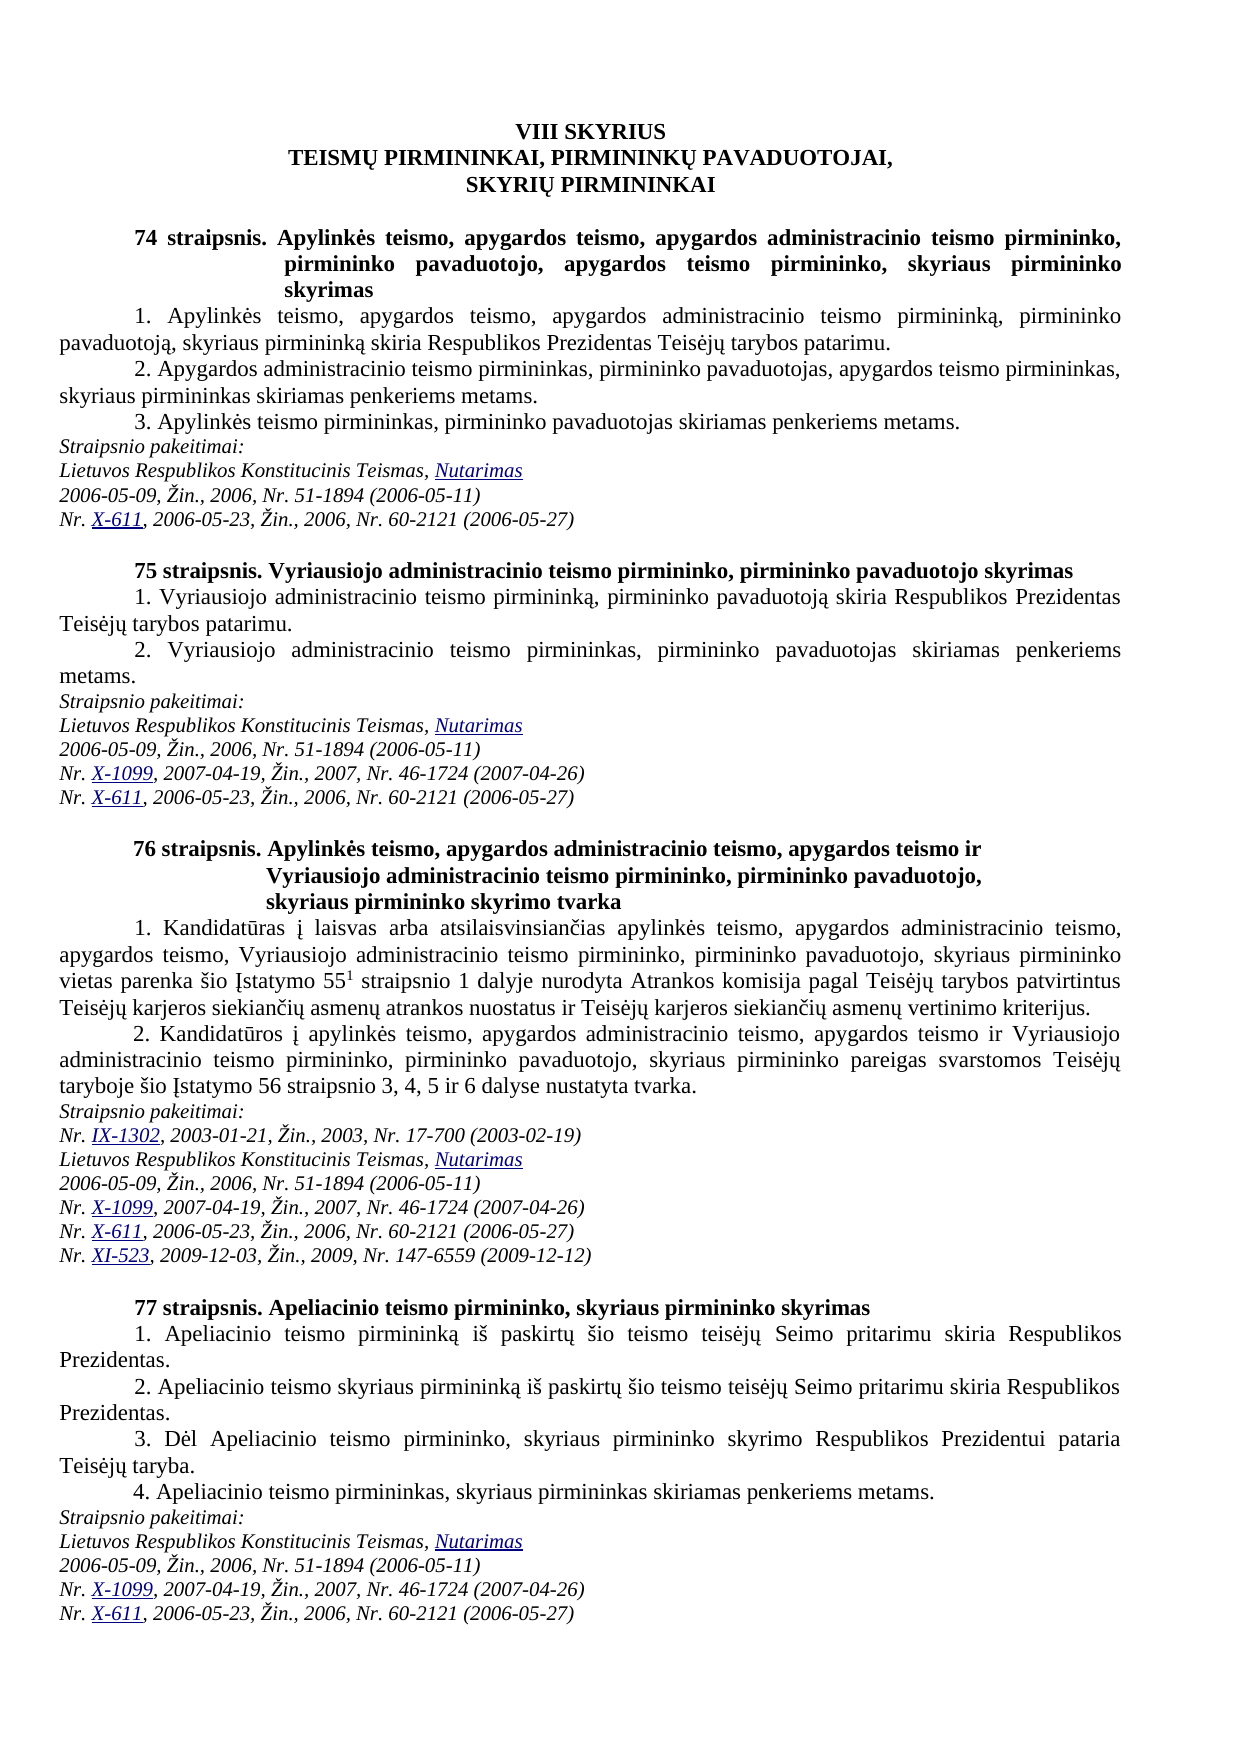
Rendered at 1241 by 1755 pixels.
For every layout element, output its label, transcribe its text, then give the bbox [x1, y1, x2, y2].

text 2006-05-09, Žin., 2006, Nr. 51-1894 (2006-05-11) [59, 1553, 1122, 1577]
text 2. Vyriausiojo administracinio teismo pirmininkas, pirmininko pavaduotojas skiriamas penkeriems metams. [59, 636, 1122, 689]
text 4. Apeliacinio teismo pirmininkas, skyriaus pirmininkas skiriamas penkeriems metams. [59, 1478, 1122, 1504]
text Nr. IX-1302, 2003-01-21, Žin., 2003, Nr. 17-700 (2003-02-19) [59, 1123, 1122, 1147]
text 3. Dėl Apeliacinio teismo pirmininko, skyriaus pirmininko skyrimo Respublikos Prezidentui pataria Teisėjų taryba. [59, 1426, 1122, 1478]
text Straipsnio pakeitimai: [59, 434, 1122, 458]
text Nr. X-611, 2006-05-23, Žin., 2006, Nr. 60-2121 (2006-05-27) [59, 1601, 1122, 1625]
text Straipsnio pakeitimai: [59, 1099, 1122, 1123]
text Vyriausiojo administracinio teismo pirmininko, pirmininko pavaduotojo, [59, 862, 1122, 888]
text 2. Kandidatūros į apylinkės teismo, apygardos administracinio teismo, apygardos teismo ir Vyriausiojo administracinio teismo pirmininko, pirmininko pavaduotojo, skyriaus pirmininko pareigas svarstomos Teisėjų taryboje šio Įstatymo 56 straipsnio 3, 4, 5 ir 6 dalyse nustatyta tvarka. [59, 1020, 1122, 1099]
text Lietuvos Respublikos Konstitucinis Teismas, Nutarimas [59, 458, 1122, 482]
text Lietuvos Respublikos Konstitucinis Teismas, Nutarimas [59, 1147, 1122, 1171]
text 2006-05-09, Žin., 2006, Nr. 51-1894 (2006-05-11) [59, 482, 1122, 507]
text 1. Apylinkės teismo, apygardos teismo, apygardos administracinio teismo pirmininką, pirmininko pavaduotoją, skyriaus pirmininką skiria Respublikos Prezidentas Teisėjų tarybos patarimu. [59, 303, 1122, 355]
text 2. Apeliacinio teismo skyriaus pirmininką iš paskirtų šio teismo teisėjų Seimo pritarimu skiria Respublikos Prezidentas. [59, 1373, 1122, 1426]
text Lietuvos Respublikos Konstitucinis Teismas, Nutarimas [59, 713, 1122, 737]
text Nr. X-611, 2006-05-23, Žin., 2006, Nr. 60-2121 (2006-05-27) [59, 507, 1122, 531]
text Nr. X-1099, 2007-04-19, Žin., 2007, Nr. 46-1724 (2007-04-26) [59, 761, 1122, 785]
text 1. Kandidatūras į laisvas arba atsilaisvinsiančias apylinkės teismo, apygardos administracinio teismo, apygardos teismo, Vyriausiojo administracinio teismo pirmininko, pirmininko pavaduotojo, skyriaus pirmininko vietas parenka šio Įstatymo 551 straipsnio 1 dalyje nurodyta Atrankos komisija pagal Teisėjų tarybos patvirtintus Teisėjų karjeros siekiančių asmenų atrankos nuostatus ir Teisėjų karjeros siekiančių asmenų vertinimo kriterijus. [59, 914, 1122, 1020]
text 2. Apygardos administracinio teismo pirmininkas, pirmininko pavaduotojas, apygardos teismo pirmininkas, skyriaus pirmininkas skiriamas penkeriems metams. [59, 355, 1122, 408]
text 2006-05-09, Žin., 2006, Nr. 51-1894 (2006-05-11) [59, 737, 1122, 761]
text Straipsnio pakeitimai: [59, 689, 1122, 713]
text TEISMŲ PIRMININKAI, PIRMININKŲ PAVADUOTOJAI, [59, 144, 1122, 171]
text Nr. X-1099, 2007-04-19, Žin., 2007, Nr. 46-1724 (2007-04-26) [59, 1577, 1122, 1601]
text 77 straipsnis. Apeliacinio teismo pirmininko, skyriaus pirmininko skyrimas [59, 1294, 1122, 1320]
text 1. Apeliacinio teismo pirmininką iš paskirtų šio teismo teisėjų Seimo pritarimu skiria Respublikos Prezidentas. [59, 1320, 1122, 1373]
text 74 straipsnis. Apylinkės teismo, apygardos teismo, apygardos administracinio teismo pirmininko, pirmininko pavaduotojo, apygardos teismo pirmininko, skyriaus pirmininko skyrimas [134, 223, 1122, 303]
text 2006-05-09, Žin., 2006, Nr. 51-1894 (2006-05-11) [59, 1171, 1122, 1195]
text Nr. XI-523, 2009-12-03, Žin., 2009, Nr. 147-6559 (2009-12-12) [59, 1243, 1122, 1267]
text Straipsnio pakeitimai: [59, 1504, 1122, 1529]
text Nr. X-1099, 2007-04-19, Žin., 2007, Nr. 46-1724 (2007-04-26) [59, 1195, 1122, 1219]
text skyriaus pirmininko skyrimo tvarka [59, 888, 1122, 914]
text SKYRIŲ PIRMININKAI [59, 171, 1122, 197]
text 76 straipsnis. Apylinkės teismo, apygardos administracinio teismo, apygardos teismo ir [59, 835, 1122, 862]
text Nr. X-611, 2006-05-23, Žin., 2006, Nr. 60-2121 (2006-05-27) [59, 1219, 1122, 1243]
text Lietuvos Respublikos Konstitucinis Teismas, Nutarimas [59, 1529, 1122, 1553]
text 3. Apylinkės teismo pirmininkas, pirmininko pavaduotojas skiriamas penkeriems metams. [59, 408, 1122, 434]
text 75 straipsnis. Vyriausiojo administracinio teismo pirmininko, pirmininko pavaduotojo skyrimas [134, 557, 1122, 583]
subtitle VIII SKYRIUS [59, 118, 1122, 144]
text Nr. X-611, 2006-05-23, Žin., 2006, Nr. 60-2121 (2006-05-27) [59, 785, 1122, 809]
text 1. Vyriausiojo administracinio teismo pirmininką, pirmininko pavaduotoją skiria Respublikos Prezidentas Teisėjų tarybos patarimu. [59, 583, 1122, 636]
